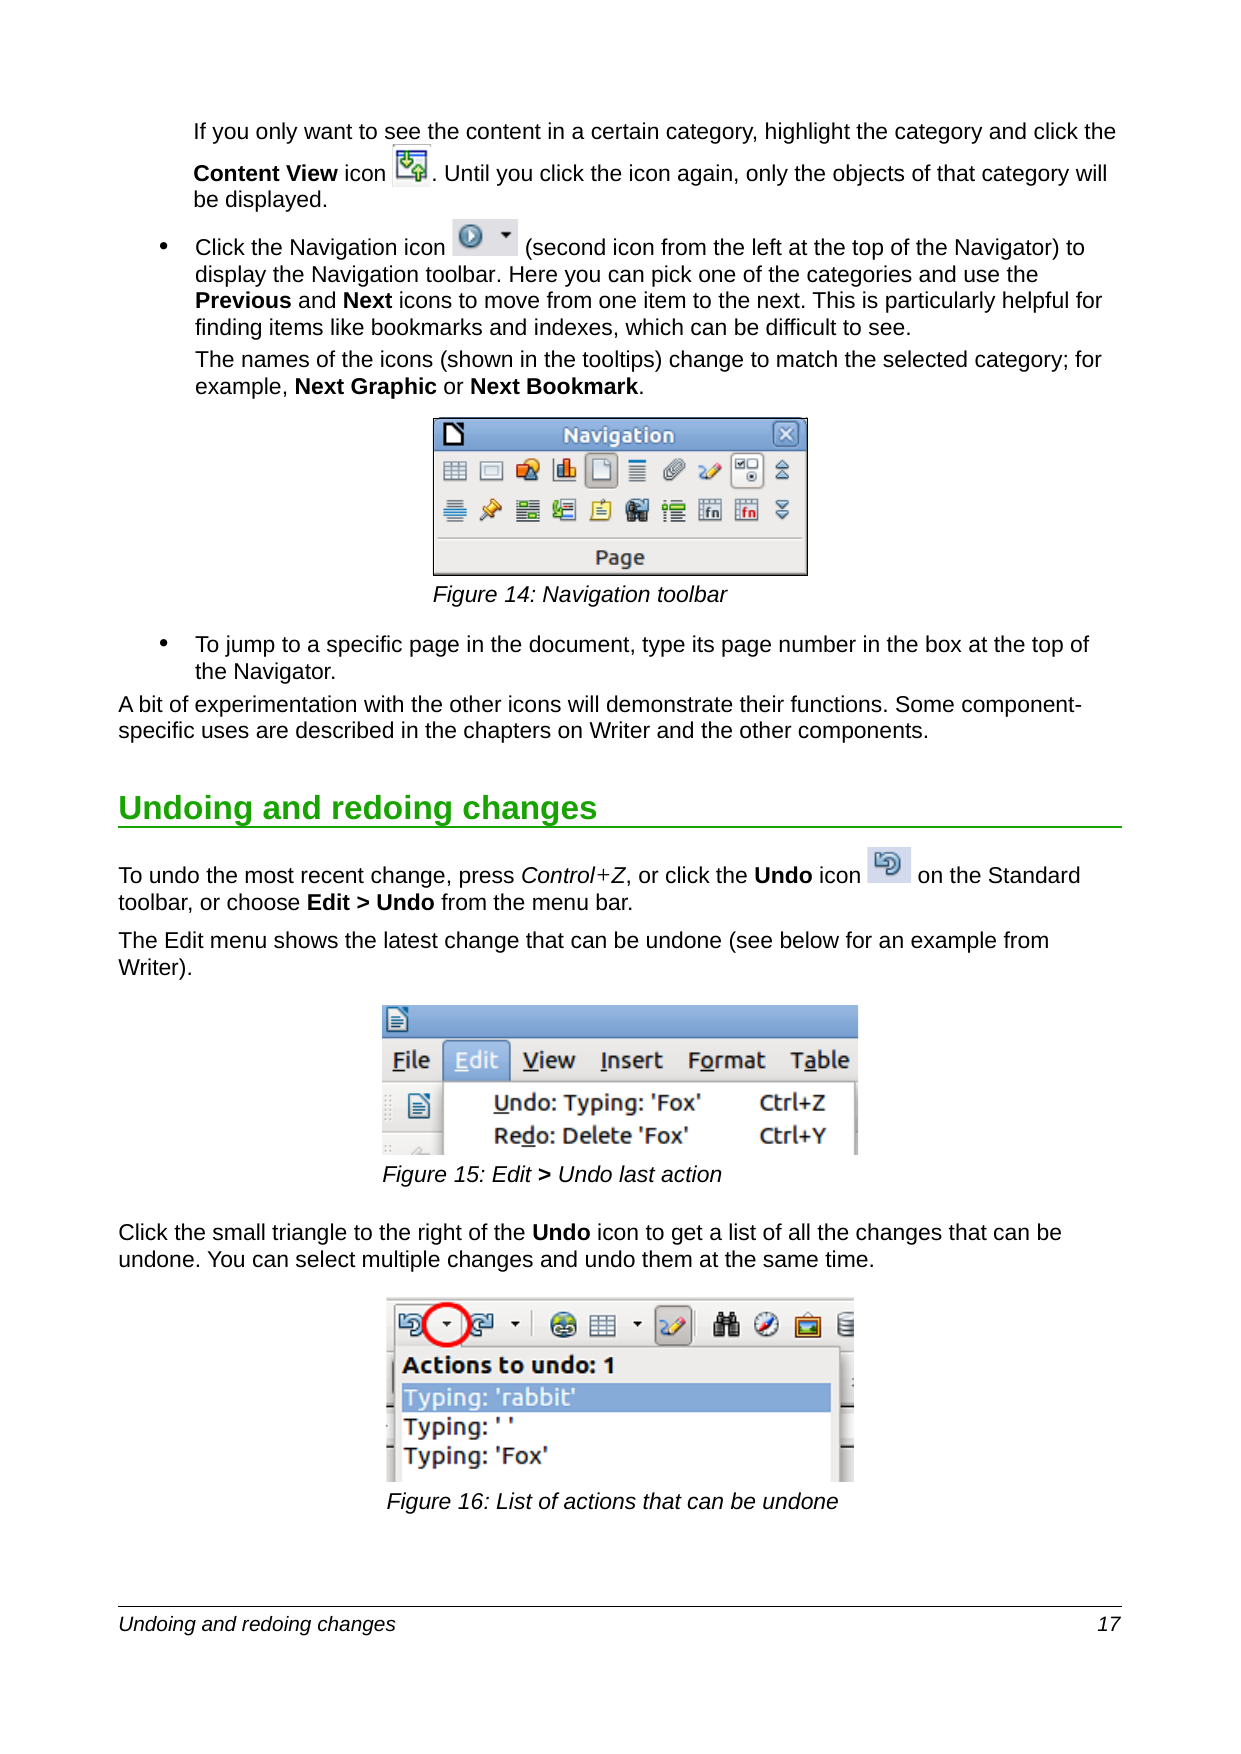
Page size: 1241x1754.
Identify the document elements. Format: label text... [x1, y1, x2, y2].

picture [452, 219, 519, 256]
text The Edit menu shows the latest change that can be undone (see below for an example from Writer). [118, 927, 1122, 980]
text Click the small triangle to the right of the Undo icon to get a list of all the changes that can be undone. You can select multiple changes and undo them at the same time. [118, 1219, 1122, 1272]
list If you only want to see the content in a certain category, highlight the category and click the Content View icon . Until you click the icon again, only the objects of that category will be displayed. [193, 118, 1122, 213]
text A bit of experimentation with the other icons will demonstrate their functions. Some component-specific uses are described in the chapters on Writer and the other components. [118, 691, 1122, 743]
text Figure 15: Edit > Undo last action [382, 1161, 858, 1189]
picture [867, 847, 912, 883]
subtitle Undoing and redoing changes [118, 788, 1122, 826]
list To jump to a specific page in the document, type its page number in the box at the top of the Navigator. [156, 629, 1122, 684]
picture [392, 144, 432, 187]
text To undo the most recent change, press Control+Z, or click the Undo icon on the Standard toolbar, or choose Edit > Undo from the menu bar. [118, 847, 1122, 915]
picture [434, 419, 807, 575]
text Figure 16: List of actions that can be undone [386, 1488, 854, 1514]
picture [382, 1005, 859, 1155]
picture [386, 1297, 854, 1482]
text Figure 14: Navigation toolbar [433, 581, 807, 607]
list Click the Navigation icon (second icon from the left at the top of the Navigator) to display the Navigation toolbar. Here you can pick one of the categories and use the Previous and Next icons to move from one item to the next. This is particularly helpful for finding items like bookmarks and indexes, which can be difficult to see. [156, 219, 1122, 340]
list The names of the icons (shown in the tooltips) change to match the selected category; for example, Next Graphic or Next Bookmark. [156, 346, 1122, 399]
